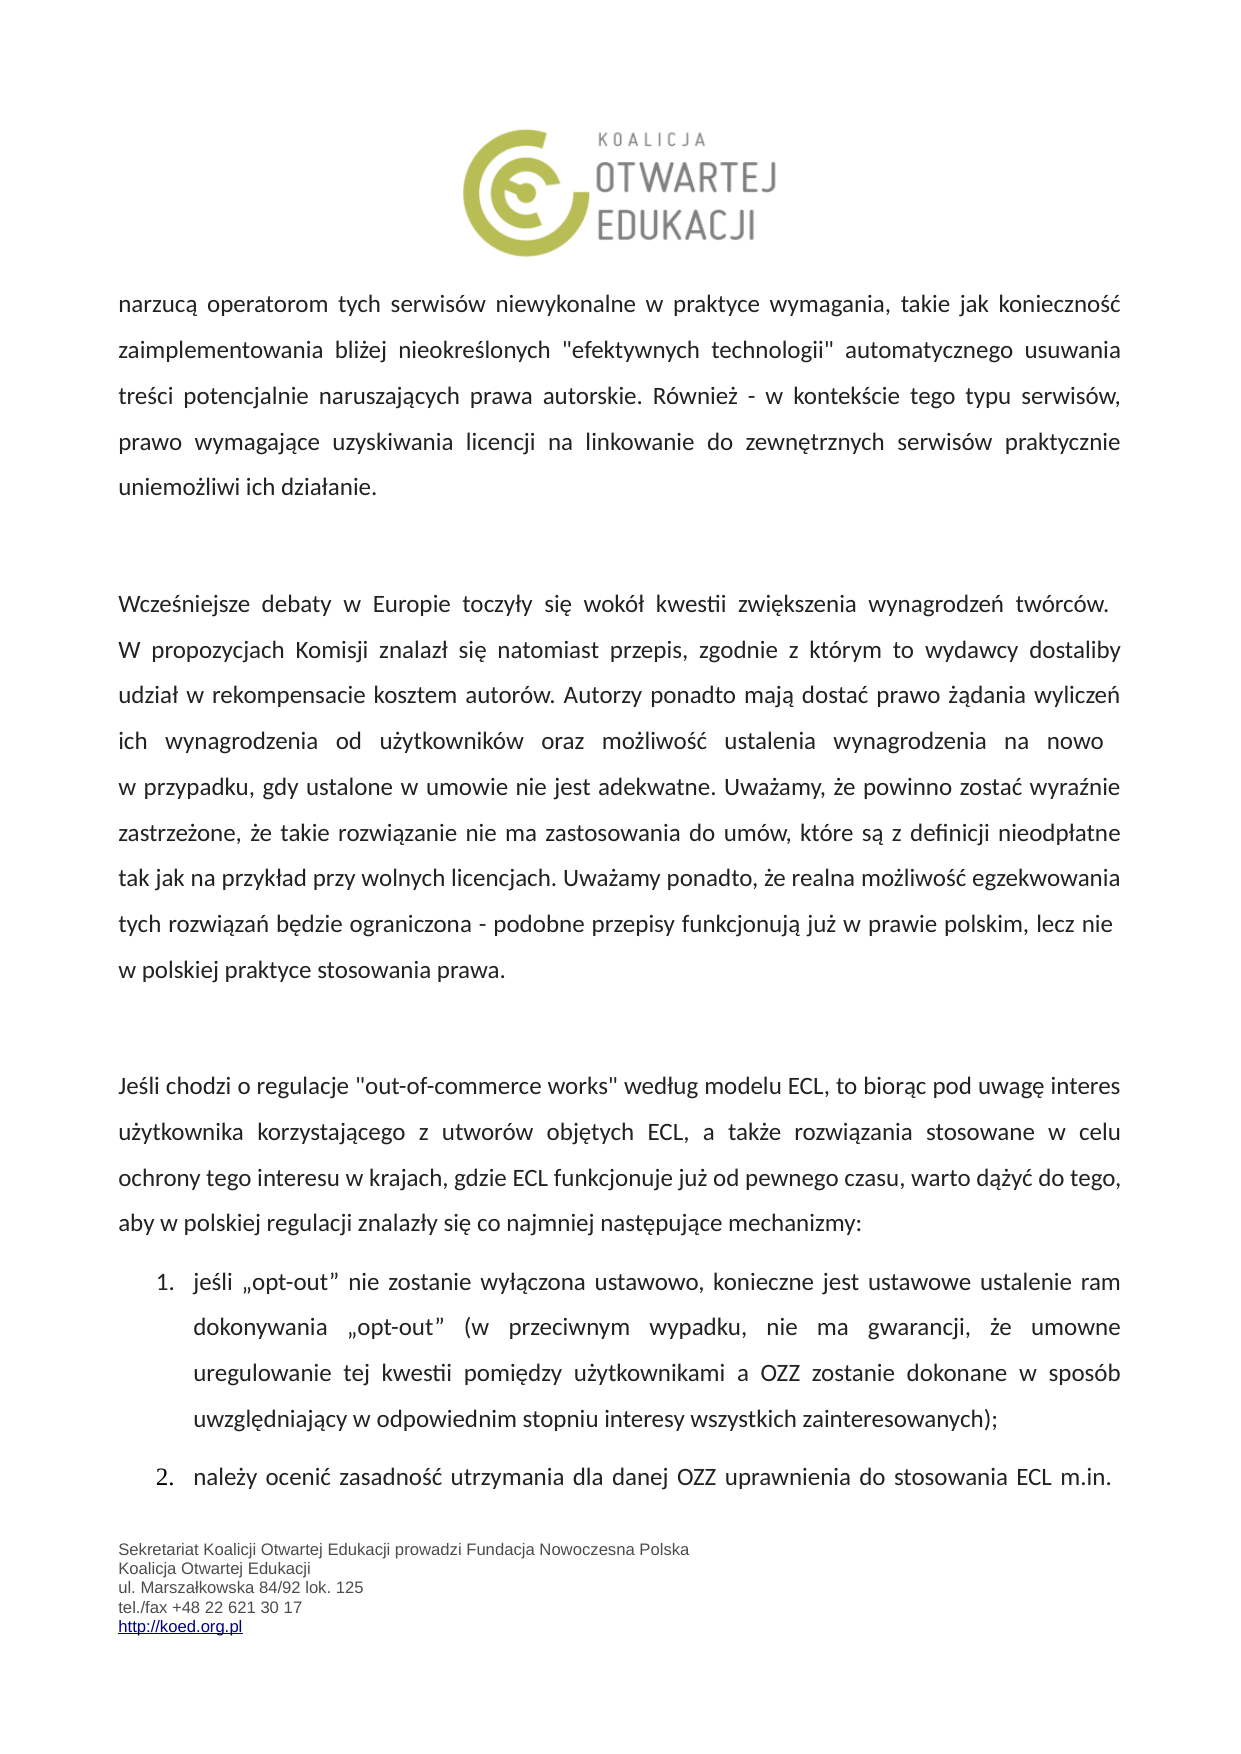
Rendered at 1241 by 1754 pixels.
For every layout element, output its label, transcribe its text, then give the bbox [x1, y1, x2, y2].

text Wcześniejsze debaty w Europie toczyły się wokół kwestii zwiększenia wynagrodzeń twórców. W propozycjach Komisji znalazł się natomiast przepis, zgodnie z którym to wydawcy dostaliby udział w rekompensacie kosztem autorów. Autorzy ponadto mają dostać prawo żądania wyliczeń ich wynagrodzenia od użytkowników oraz możliwość ustalenia wynagrodzenia na nowo w przypadku, gdy ustalone w umowie nie jest adekwatne. Uważamy, że powinno zostać wyraźnie zastrzeżone, że takie rozwiązanie nie ma zastosowania do umów, które są z definicji nieodpłatne tak jak na przykład przy wolnych licencjach. Uważamy ponadto, że realna możliwość egzekwowania tych rozwiązań będzie ograniczona - podobne przepisy funkcjonują już w prawie polskim, lecz nie w polskiej praktyce stosowania prawa. [118, 588, 1122, 984]
list należy ocenić zasadność utrzymania dla danej OZZ uprawnienia do stosowania ECL m.in. [156, 1461, 1122, 1492]
text Jeśli chodzi o regulacje "out-of-commerce works" według modelu ECL, to biorąc pod uwagę interes użytkownika korzystającego z utworów objętych ECL, a także rozwiązania stosowane w celu ochrony tego interesu w krajach, gdzie ECL funkcjonuje już od pewnego czasu, warto dążyć do tego, aby w polskiej regulacji znalazły się co najmniej następujące mechanizmy: [118, 1070, 1122, 1238]
picture [461, 128, 779, 258]
text narzucą operatorom tych serwisów niewykonalne w praktyce wymagania, takie jak konieczność zaimplementowania bliżej nieokreślonych "efektywnych technologii" automatycznego usuwania treści potencjalnie naruszających prawa autorskie. Również - w kontekście tego typu serwisów, prawo wymagające uzyskiwania licencji na linkowanie do zewnętrznych serwisów praktycznie uniemożliwi ich działanie. [118, 289, 1122, 502]
list jeśli „opt-out” nie zostanie wyłączona ustawowo, konieczne jest ustawowe ustalenie ram dokonywania „opt-out” (w przeciwnym wypadku, nie ma gwarancji, że umowne uregulowanie tej kwestii pomiędzy użytkownikami a OZZ zostanie dokonane w sposób uwzględniający w odpowiednim stopniu interesy wszystkich zainteresowanych); [156, 1266, 1122, 1433]
